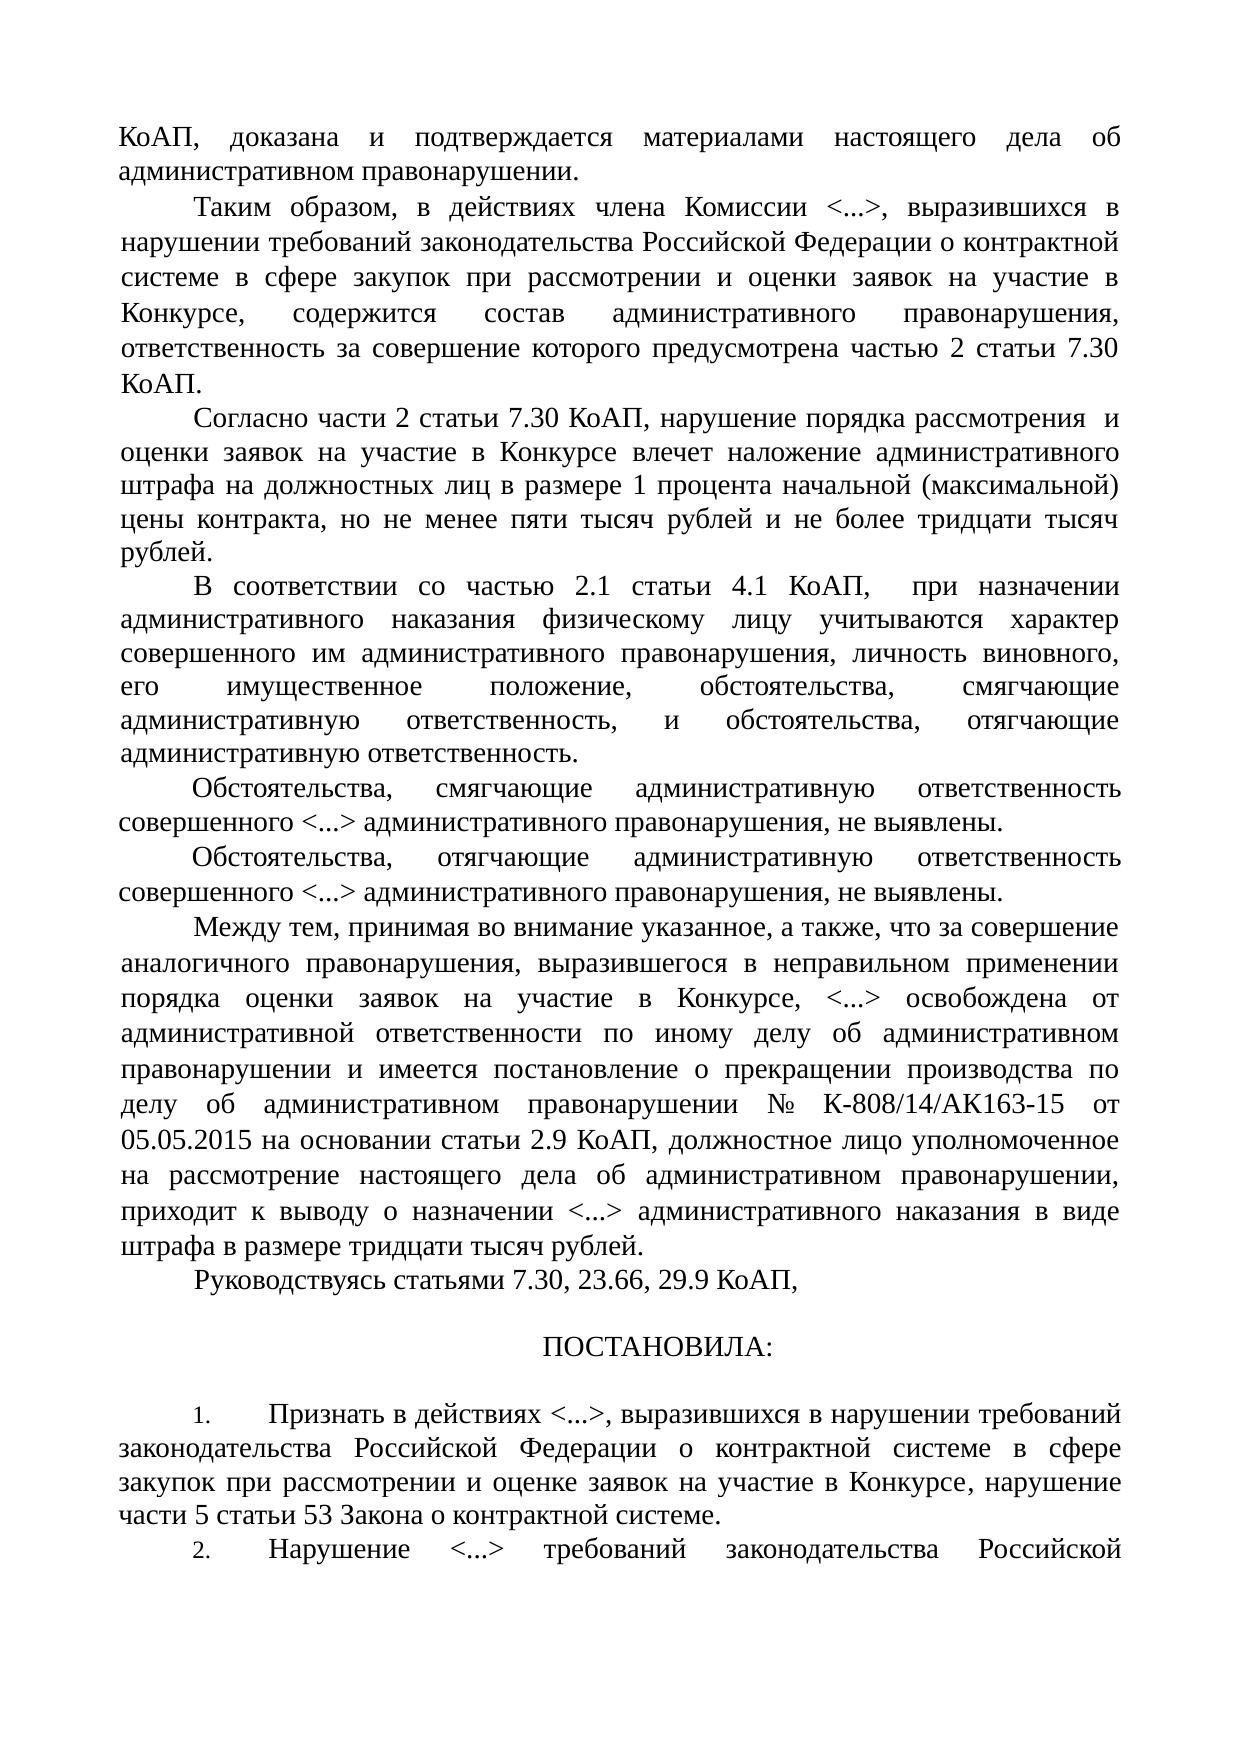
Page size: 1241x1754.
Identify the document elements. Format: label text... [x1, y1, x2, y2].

list Нарушение <...> требований законодательства Российской [118, 1531, 1122, 1564]
text Таким образом, в действиях члена Комиссии <...>, выразившихся в нарушении требований законодательства Российской Федерации о контрактной системе в сфере закупок при рассмотрении и оценки заявок на участие в Конкурсе, содержится состав административного правонарушения, ответственность за совершение которого предусмотрена частью 2 статьи 7.30 КоАП. [121, 188, 1120, 400]
text ПОСТАНОВИЛА: [118, 1329, 1122, 1363]
text Обстоятельства, смягчающие административную ответственность совершенного <...> административного правонарушения, не выявлены. [118, 769, 1122, 839]
text Между тем, принимая во внимание указанное, а также, что за совершение аналогичного правонарушения, выразившегося в неправильном применении порядка оценки заявок на участие в Конкурсе, <...> освобождена от административной ответственности по иному делу об административном правонарушении и имеется постановление о прекращении производства по делу об административном правонарушении № К-808/14/АК163-15 от 05.05.2015 на основании статьи 2.9 КоАП, должностное лицо уполномоченное на рассмотрение настоящего дела об административном правонарушении, приходит к выводу о назначении <...> административного наказания в виде штрафа в размере тридцати тысяч рублей. [121, 908, 1120, 1262]
text В соответствии со частью 2.1 статьи 4.1 КоАП, при назначении административного наказания физическому лицу учитываются характер совершенного им административного правонарушения, личность виновного, его имущественное положение, обстоятельства, смягчающие административную ответственность, и обстоятельства, отягчающие административную ответственность. [120, 568, 1120, 769]
text Руководствуясь статьями 7.30, 23.66, 29.9 КоАП, [118, 1262, 1122, 1296]
text КоАП, доказана и подтверждается материалами настоящего дела об административном правонарушении. [118, 118, 1122, 188]
text Согласно части 2 статьи 7.30 КоАП, нарушение порядка рассмотрения и оценки заявок на участие в Конкурсе влечет наложение административного штрафа на должностных лиц в размере 1 процента начальной (максимальной) цены контракта, но не менее пяти тысяч рублей и не более тридцати тысяч рублей. [120, 400, 1120, 568]
list Признать в действиях <...>, выразившихся в нарушении требований законодательства Российской Федерации о контрактной системе в сфере закупок при рассмотрении и оценке заявок на участие в Конкурсе, нарушение части 5 статьи 53 Закона о контрактной системе. [118, 1397, 1122, 1531]
text Обстоятельства, отягчающие административную ответственность совершенного <...> административного правонарушения, не выявлены. [118, 839, 1122, 908]
